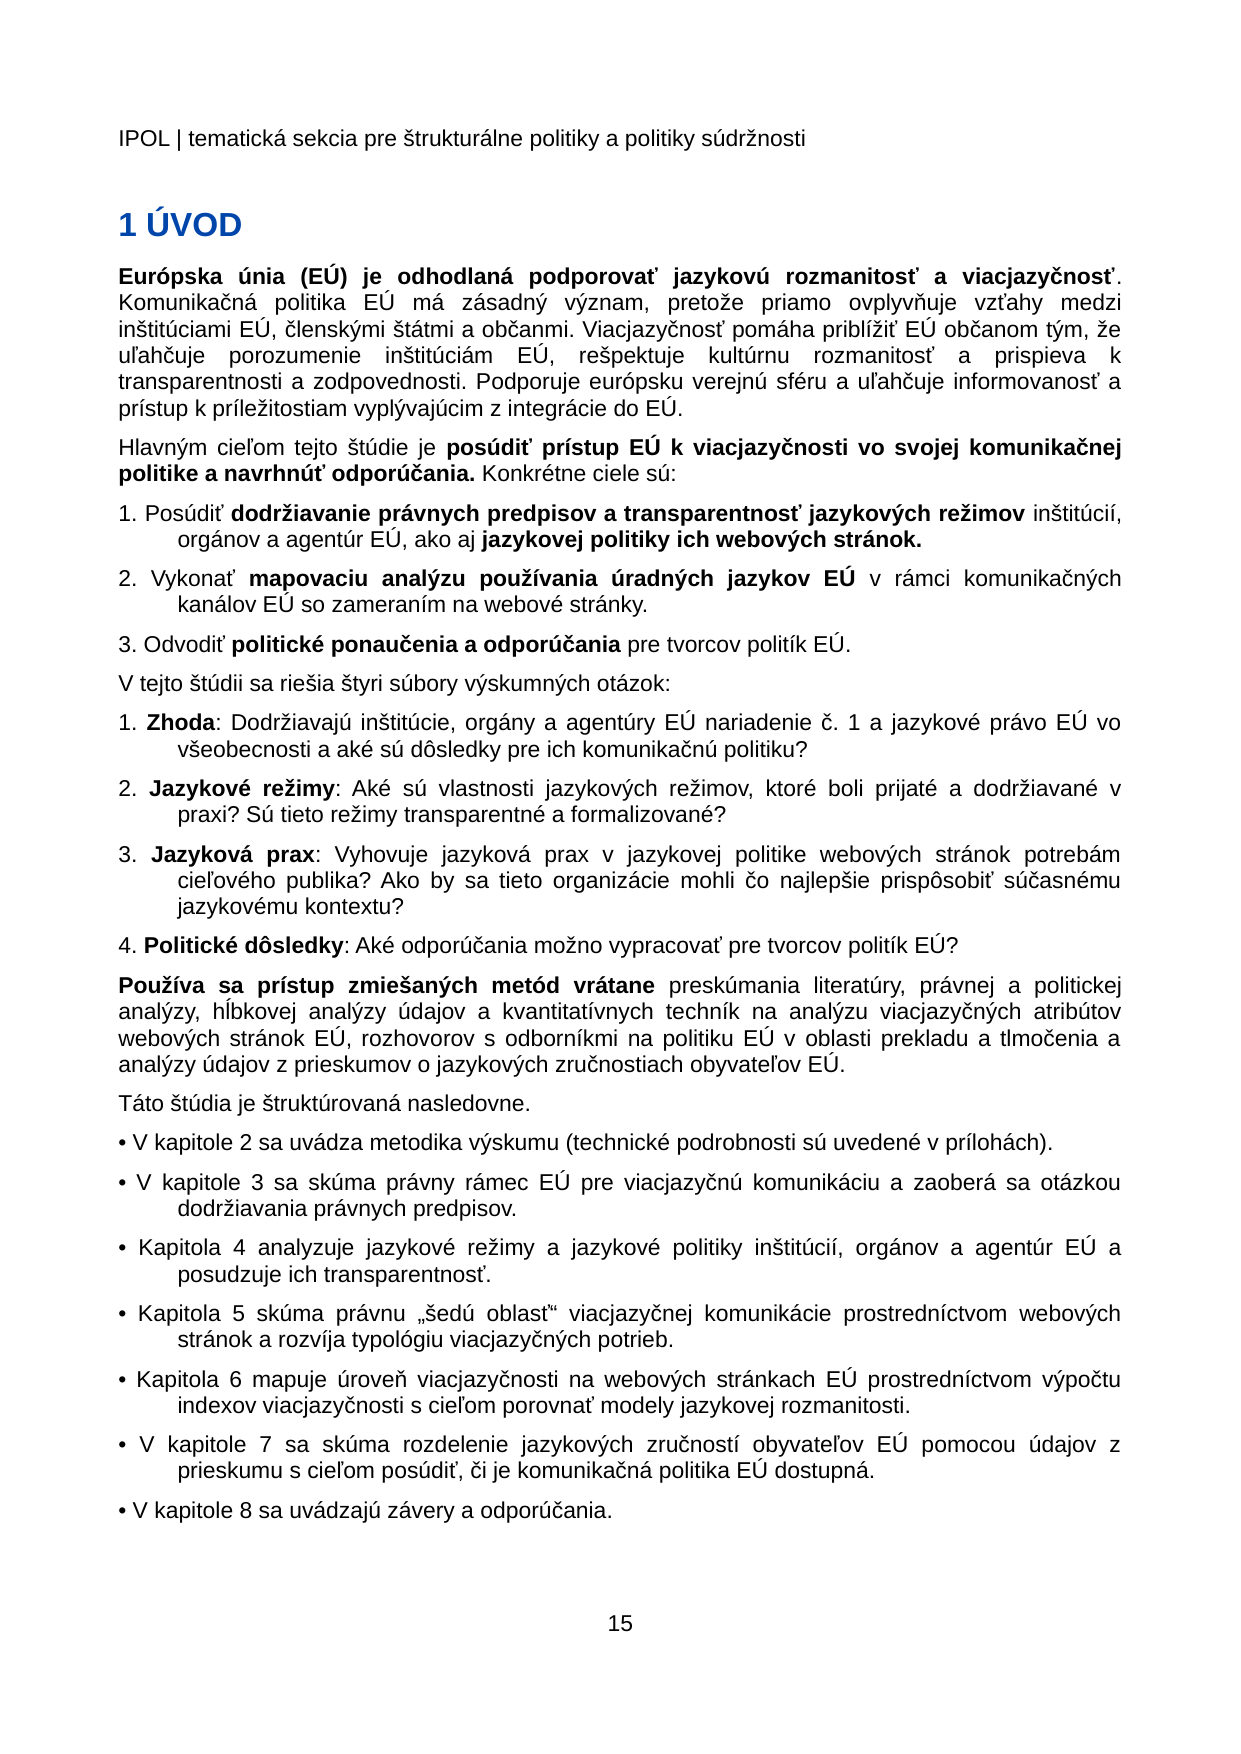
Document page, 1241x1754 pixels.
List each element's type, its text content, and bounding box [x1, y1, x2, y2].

text 2. Jazykové režimy: Aké sú vlastnosti jazykových režimov, ktoré boli prijaté a dodržiavané v praxi? Sú tieto režimy transparentné a formalizované? [118, 775, 1122, 828]
text 3. Jazyková prax: Vyhovuje jazyková prax v jazykovej politike webových stránok potrebám cieľového publika? Ako by sa tieto organizácie mohli čo najlepšie prispôsobiť súčasnému jazykovému kontextu? [118, 841, 1122, 919]
text 2. Vykonať mapovaciu analýzu používania úradných jazykov EÚ v rámci komunikačných kanálov EÚ so zameraním na webové stránky. [118, 565, 1122, 618]
text • Kapitola 4 analyzuje jazykové režimy a jazykové politiky inštitúcií, orgánov a agentúr EÚ a posudzuje ich transparentnosť. [118, 1234, 1122, 1287]
text 1. Posúdiť dodržiavanie právnych predpisov a transparentnosť jazykových režimov inštitúcií, orgánov a agentúr EÚ, ako aj jazykovej politiky ich webových stránok. [118, 499, 1122, 552]
text • V kapitole 3 sa skúma právny rámec EÚ pre viacjazyčnú komunikáciu a zaoberá sa otázkou dodržiavania právnych predpisov. [118, 1169, 1122, 1221]
text V tejto štúdii sa riešia štyri súbory výskumných otázok: [118, 670, 1122, 696]
text Hlavným cieľom tejto štúdie je posúdiť prístup EÚ k viacjazyčnosti vo svojej komunikačnej politike a navrhnúť odporúčania. Konkrétne ciele sú: [118, 434, 1122, 487]
text • V kapitole 2 sa uvádza metodika výskumu (technické podrobnosti sú uvedené v prílohách). [118, 1129, 1122, 1156]
text Táto štúdia je štruktúrovaná nasledovne. [118, 1090, 1122, 1116]
text 4. Politické dôsledky: Aké odporúčania možno vypracovať pre tvorcov politík EÚ? [118, 932, 1122, 959]
text 1. Zhoda: Dodržiavajú inštitúcie, orgány a agentúry EÚ nariadenie č. 1 a jazykové právo EÚ vo všeobecnosti a aké sú dôsledky pre ich komunikačnú politiku? [118, 709, 1122, 762]
text Európska únia (EÚ) je odhodlaná podporovať jazykovú rozmanitosť a viacjazyčnosť. Komunikačná politika EÚ má zásadný význam, pretože priamo ovplyvňuje vzťahy medzi inštitúciami EÚ, členskými štátmi a občanmi. Viacjazyčnosť pomáha priblížiť EÚ občanom tým, že uľahčuje porozumenie inštitúciám EÚ, rešpektuje kultúrnu rozmanitosť a prispieva k transparentnosti a zodpovednosti. Podporuje európsku verejnú sféru a uľahčuje informovanosť a prístup k príležitostiam vyplývajúcim z integrácie do EÚ. [118, 263, 1122, 421]
text • V kapitole 7 sa skúma rozdelenie jazykových zručností obyvateľov EÚ pomocou údajov z prieskumu s cieľom posúdiť, či je komunikačná politika EÚ dostupná. [118, 1431, 1122, 1484]
text Používa sa prístup zmiešaných metód vrátane preskúmania literatúry, právnej a politickej analýzy, hĺbkovej analýzy údajov a kvantitatívnych techník na analýzu viacjazyčných atribútov webových stránok EÚ, rozhovorov s odborníkmi na politiku EÚ v oblasti prekladu a tlmočenia a analýzy údajov z prieskumov o jazykových zručnostiach obyvateľov EÚ. [118, 972, 1122, 1077]
text • V kapitole 8 sa uvádzajú závery a odporúčania. [118, 1497, 1122, 1523]
subtitle 1 ÚVOD [118, 205, 1122, 244]
text • Kapitola 6 mapuje úroveň viacjazyčnosti na webových stránkach EÚ prostredníctvom výpočtu indexov viacjazyčnosti s cieľom porovnať modely jazykovej rozmanitosti. [118, 1366, 1122, 1418]
text • Kapitola 5 skúma právnu „šedú oblasť“ viacjazyčnej komunikácie prostredníctvom webových stránok a rozvíja typológiu viacjazyčných potrieb. [118, 1300, 1122, 1353]
text 3. Odvodiť politické ponaučenia a odporúčania pre tvorcov politík EÚ. [118, 631, 1122, 657]
